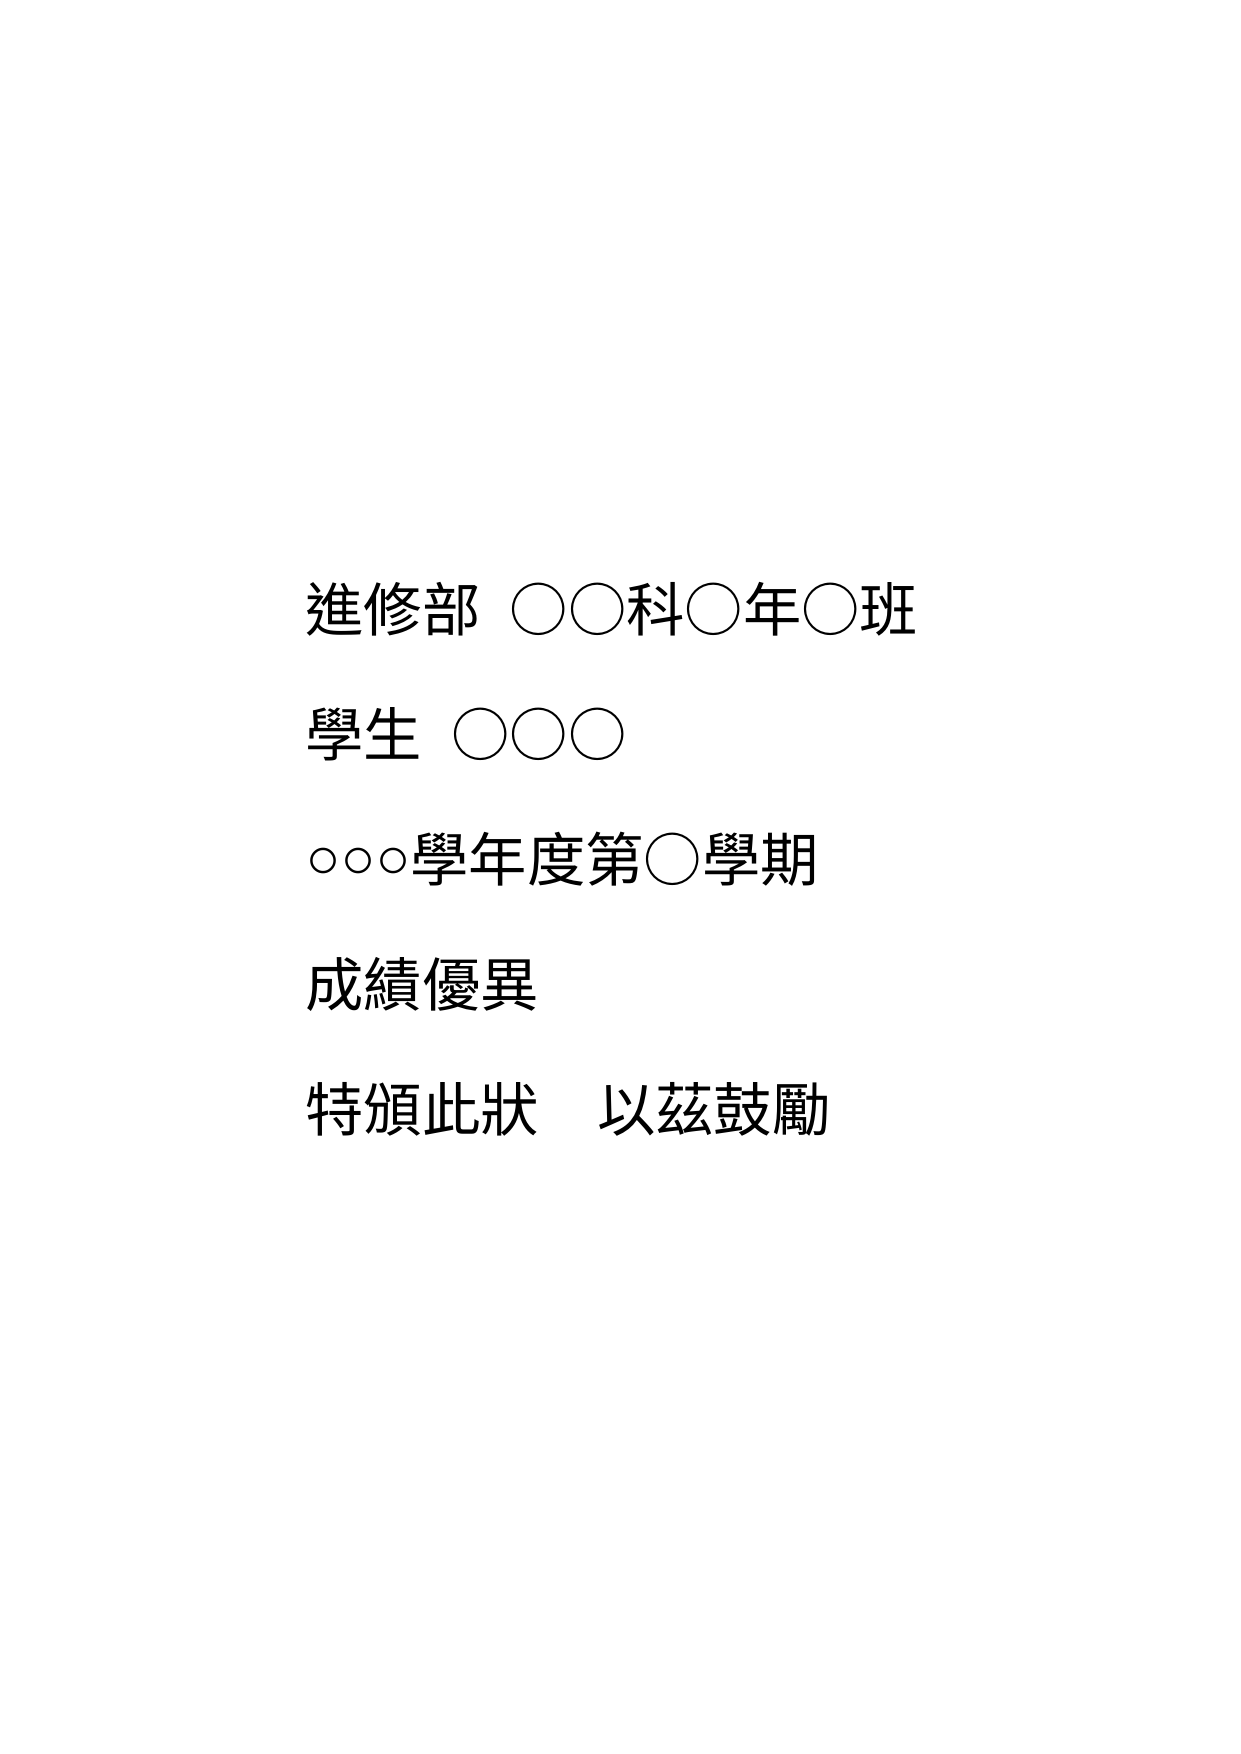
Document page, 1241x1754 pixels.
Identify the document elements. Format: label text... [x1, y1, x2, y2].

text 學生 ○○○ [187, 658, 1053, 783]
text 成績優異 [187, 908, 1053, 1033]
text 進修部 ○○科○年○班 [187, 533, 1053, 658]
text ○○○學年度第○學期 [187, 783, 1053, 908]
text 特頒此狀 以茲鼓勵 [187, 1033, 1053, 1158]
